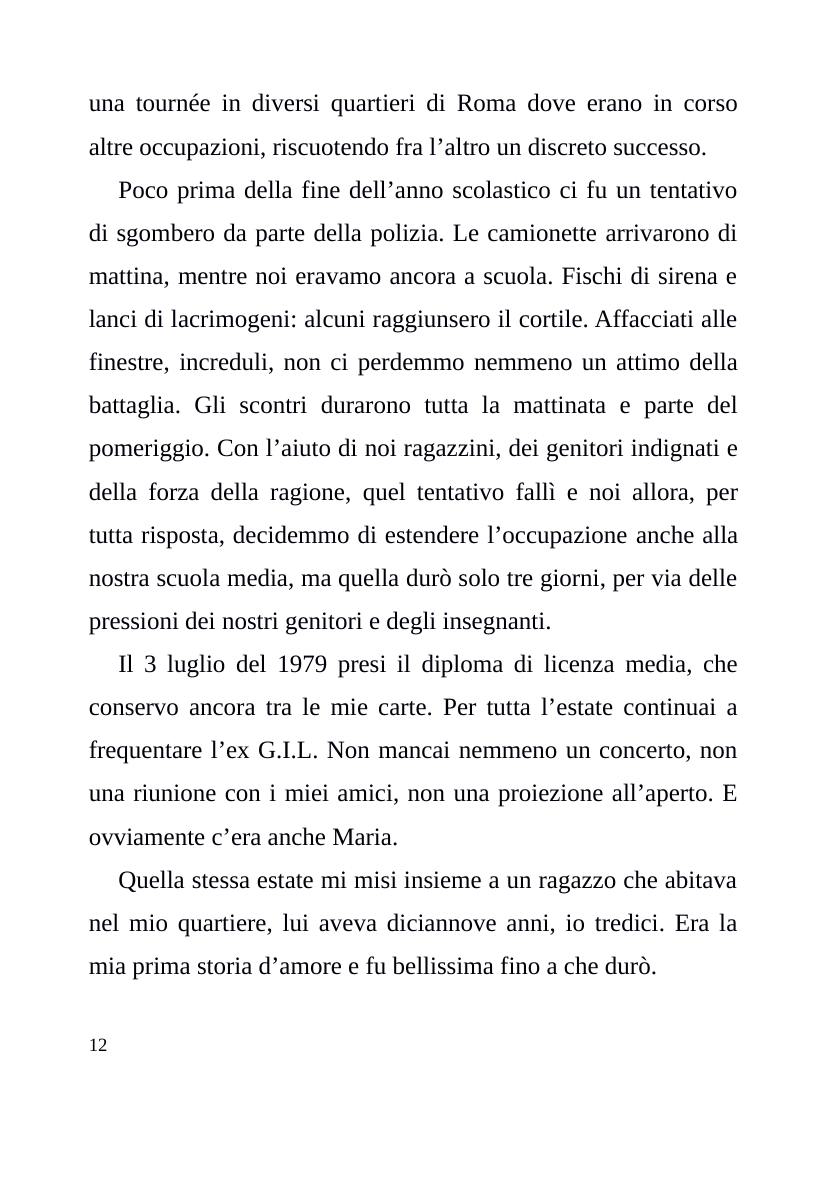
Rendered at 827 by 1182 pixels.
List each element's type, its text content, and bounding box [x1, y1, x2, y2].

text Quella stessa estate mi misi insieme a un ragazzo che abitava nel mio quartiere, lui aveva diciannove anni, io tredici. Era la mia prima storia d’amore e fu bellissima fino a che durò. [88, 865, 738, 980]
text Poco prima della fine dell’anno scolastico ci fu un tentativo di sgombero da parte della polizia. Le camionette arrivarono di mattina, mentre noi eravamo ancora a scuola. Fischi di sirena e lanci di lacrimogeni: alcuni raggiunsero il cortile. Affacciati alle finestre, increduli, non ci perdemmo nemmeno un attimo della battaglia. Gli scontri durarono tutta la mattinata e parte del pomeriggio. Con l’aiuto di noi ragazzini, dei genitori indignati e della forza della ragione, quel tentativo fallì e noi allora, per tutta risposta, decidemmo di estendere l’occupazione anche alla nostra scuola media, ma quella durò solo tre giorni, per via delle pressioni dei nostri genitori e degli insegnanti. [88, 175, 738, 635]
text Il 3 luglio del 1979 presi il diploma di licenza media, che conservo ancora tra le mie carte. Per tutta l’estate continuai a frequentare l’ex G.I.L. Non mancai nemmeno un concerto, non una riunione con i miei amici, non una proiezione all’aperto. E ovviamente c’era anche Maria. [88, 649, 738, 850]
text una tournée in diversi quartieri di Roma dove erano in corso altre occupazioni, riscuotendo fra l’altro un discreto successo. [88, 88, 738, 160]
